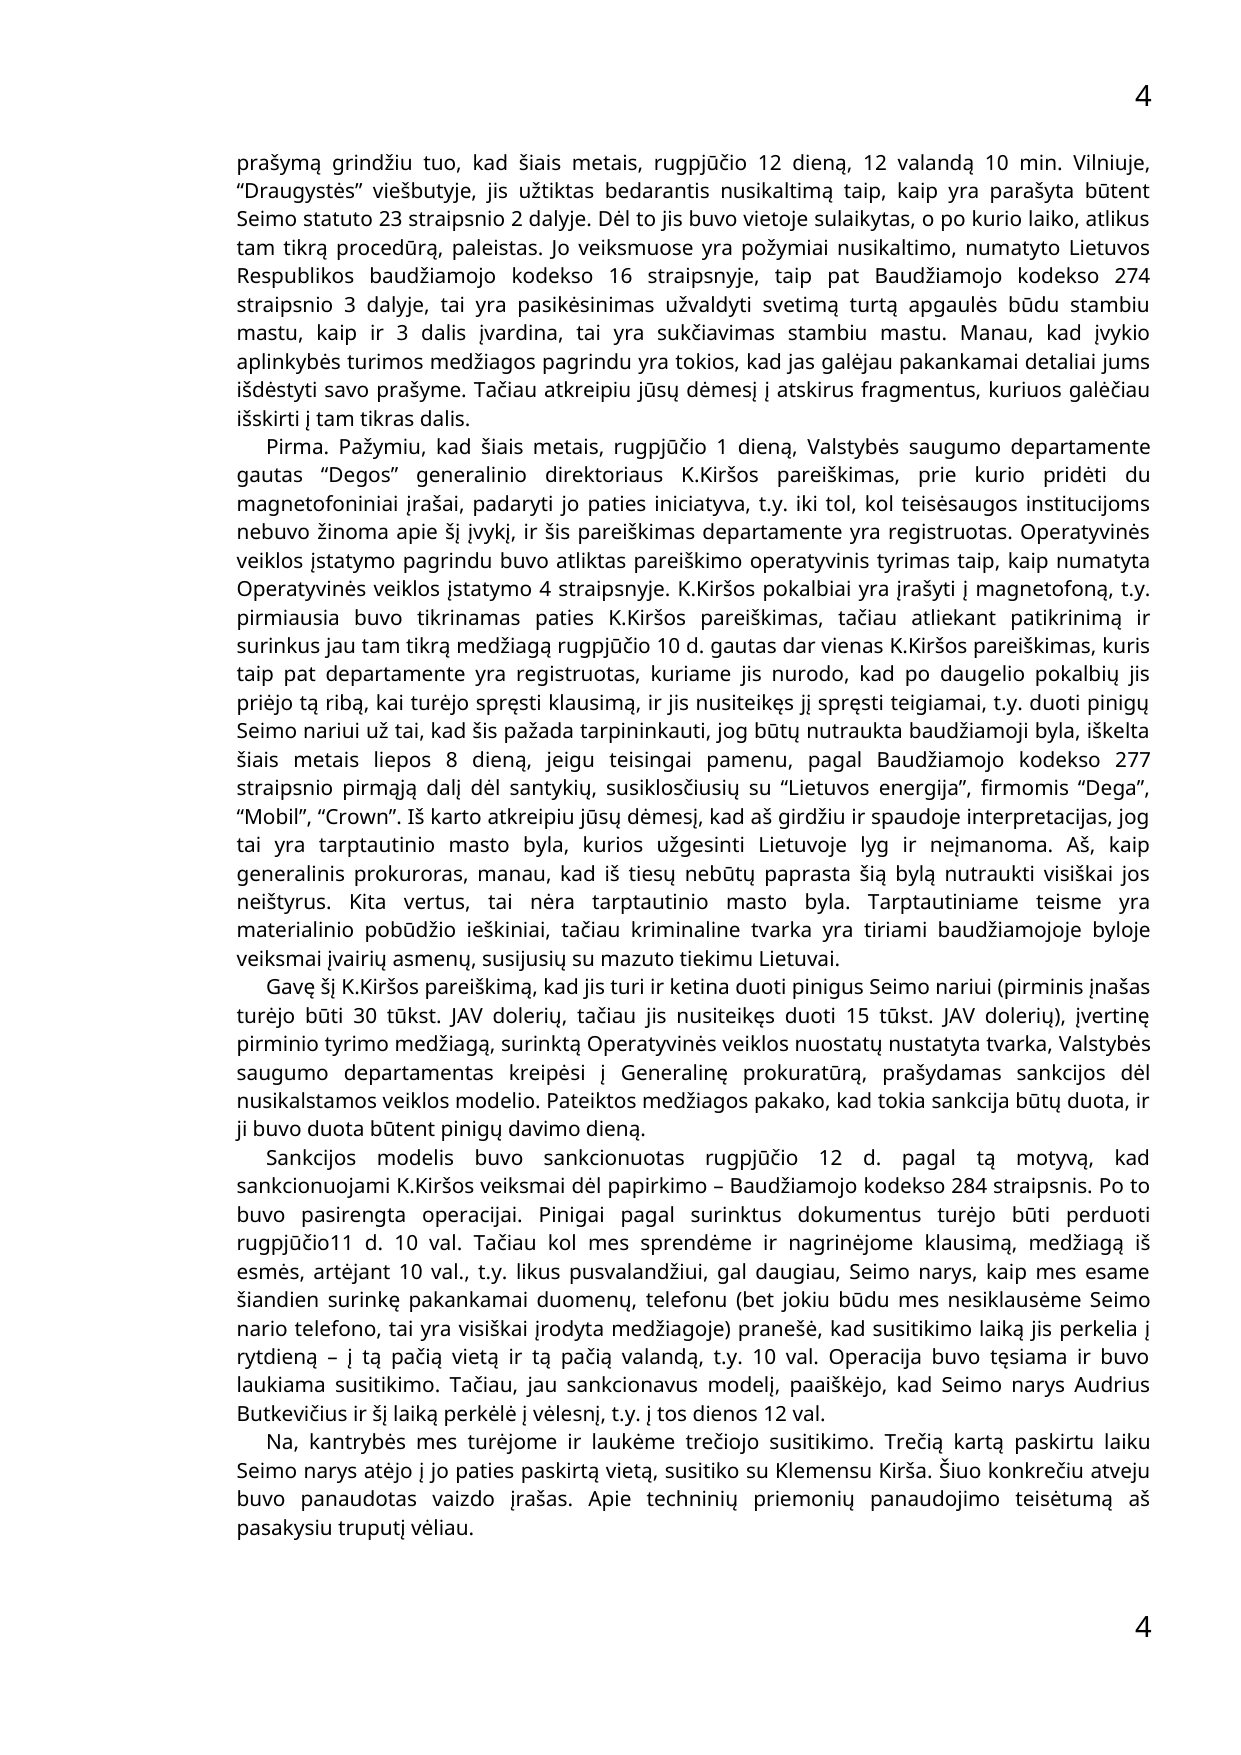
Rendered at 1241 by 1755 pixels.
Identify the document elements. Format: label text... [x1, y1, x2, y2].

text Sankcijos modelis buvo sankcionuotas rugpjūčio 12 d. pagal tą motyvą, kad sankcionuojami K.Kiršos veiksmai dėl papirkimo – Baudžiamojo kodekso 284 straipsnis. Po to buvo pasirengta operacijai. Pinigai pagal surinktus dokumentus turėjo būti perduoti rugpjūčio11 d. 10 val. Tačiau kol mes sprendėme ir nagrinėjome klausimą, medžiagą iš esmės, artėjant 10 val., t.y. likus pusvalandžiui, gal daugiau, Seimo narys, kaip mes esame šiandien surinkę pakankamai duomenų, telefonu (bet jokiu būdu mes nesiklausėme Seimo nario telefono, tai yra visiškai įrodyta medžiagoje) pranešė, kad susitikimo laiką jis perkelia į rytdieną – į tą pačią vietą ir tą pačią valandą, t.y. 10 val. Operacija buvo tęsiama ir buvo laukiama susitikimo. Tačiau, jau sankcionavus modelį, paaiškėjo, kad Seimo narys Audrius Butkevičius ir šį laiką perkėlė į vėlesnį, t.y. į tos dienos 12 val. [236, 1143, 1152, 1427]
text prašymą grindžiu tuo, kad šiais metais, rugpjūčio 12 dieną, 12 valandą 10 min. Vilniuje, “Draugystės” viešbutyje, jis užtiktas bedarantis nusikaltimą taip, kaip yra parašyta būtent Seimo statuto 23 straipsnio 2 dalyje. Dėl to jis buvo vietoje sulaikytas, o po kurio laiko, atlikus tam tikrą procedūrą, paleistas. Jo veiksmuose yra požymiai nusikaltimo, numatyto Lietuvos Respublikos baudžiamojo kodekso 16 straipsnyje, taip pat Baudžiamojo kodekso 274 straipsnio 3 dalyje, tai yra pasikėsinimas užvaldyti svetimą turtą apgaulės būdu stambiu mastu, kaip ir 3 dalis įvardina, tai yra sukčiavimas stambiu mastu. Manau, kad įvykio aplinkybės turimos medžiagos pagrindu yra tokios, kad jas galėjau pakankamai detaliai jums išdėstyti savo prašyme. Tačiau atkreipiu jūsų dėmesį į atskirus fragmentus, kuriuos galėčiau išskirti į tam tikras dalis. [236, 148, 1152, 432]
text Pirma. Pažymiu, kad šiais metais, rugpjūčio 1 dieną, Valstybės saugumo departamente gautas “Degos” generalinio direktoriaus K.Kiršos pareiškimas, prie kurio pridėti du magnetofoniniai įrašai, padaryti jo paties iniciatyva, t.y. iki tol, kol teisėsaugos institucijoms nebuvo žinoma apie šį įvykį, ir šis pareiškimas departamente yra registruotas. Operatyvinės veiklos įstatymo pagrindu buvo atliktas pareiškimo operatyvinis tyrimas taip, kaip numatyta Operatyvinės veiklos įstatymo 4 straipsnyje. K.Kiršos pokalbiai yra įrašyti į magnetofoną, t.y. pirmiausia buvo tikrinamas paties K.Kiršos pareiškimas, tačiau atliekant patikrinimą ir surinkus jau tam tikrą medžiagą rugpjūčio 10 d. gautas dar vienas K.Kiršos pareiškimas, kuris taip pat departamente yra registruotas, kuriame jis nurodo, kad po daugelio pokalbių jis priėjo tą ribą, kai turėjo spręsti klausimą, ir jis nusiteikęs jį spręsti teigiamai, t.y. duoti pinigų Seimo nariui už tai, kad šis pažada tarpininkauti, jog būtų nutraukta baudžiamoji byla, iškelta šiais metais liepos 8 dieną, jeigu teisingai pamenu, pagal Baudžiamojo kodekso 277 straipsnio pirmąją dalį dėl santykių, susiklosčiusių su “Lietuvos energija”, firmomis “Dega”, “Mobil”, “Crown”. Iš karto atkreipiu jūsų dėmesį, kad aš girdžiu ir spaudoje interpretacijas, jog tai yra tarptautinio masto byla, kurios užgesinti Lietuvoje lyg ir neįmanoma. Aš, kaip generalinis prokuroras, manau, kad iš tiesų nebūtų paprasta šią bylą nutraukti visiškai jos neištyrus. Kita vertus, tai nėra tarptautinio masto byla. Tarptautiniame teisme yra materialinio pobūdžio ieškiniai, tačiau kriminaline tvarka yra tiriami baudžiamojoje byloje veiksmai įvairių asmenų, susijusių su mazuto tiekimu Lietuvai. [236, 432, 1152, 972]
text Gavę šį K.Kiršos pareiškimą, kad jis turi ir ketina duoti pinigus Seimo nariui (pirminis įnašas turėjo būti 30 tūkst. JAV dolerių, tačiau jis nusiteikęs duoti 15 tūkst. JAV dolerių), įvertinę pirminio tyrimo medžiagą, surinktą Operatyvinės veiklos nuostatų nustatyta tvarka, Valstybės saugumo departamentas kreipėsi į Generalinę prokuratūrą, prašydamas sankcijos dėl nusikalstamos veiklos modelio. Pateiktos medžiagos pakako, kad tokia sankcija būtų duota, ir ji buvo duota būtent pinigų davimo dieną. [236, 972, 1152, 1143]
text Na, kantrybės mes turėjome ir laukėme trečiojo susitikimo. Trečią kartą paskirtu laiku Seimo narys atėjo į jo paties paskirtą vietą, susitiko su Klemensu Kirša. Šiuo konkrečiu atveju buvo panaudotas vaizdo įrašas. Apie techninių priemonių panaudojimo teisėtumą aš pasakysiu truputį vėliau. [236, 1427, 1152, 1541]
